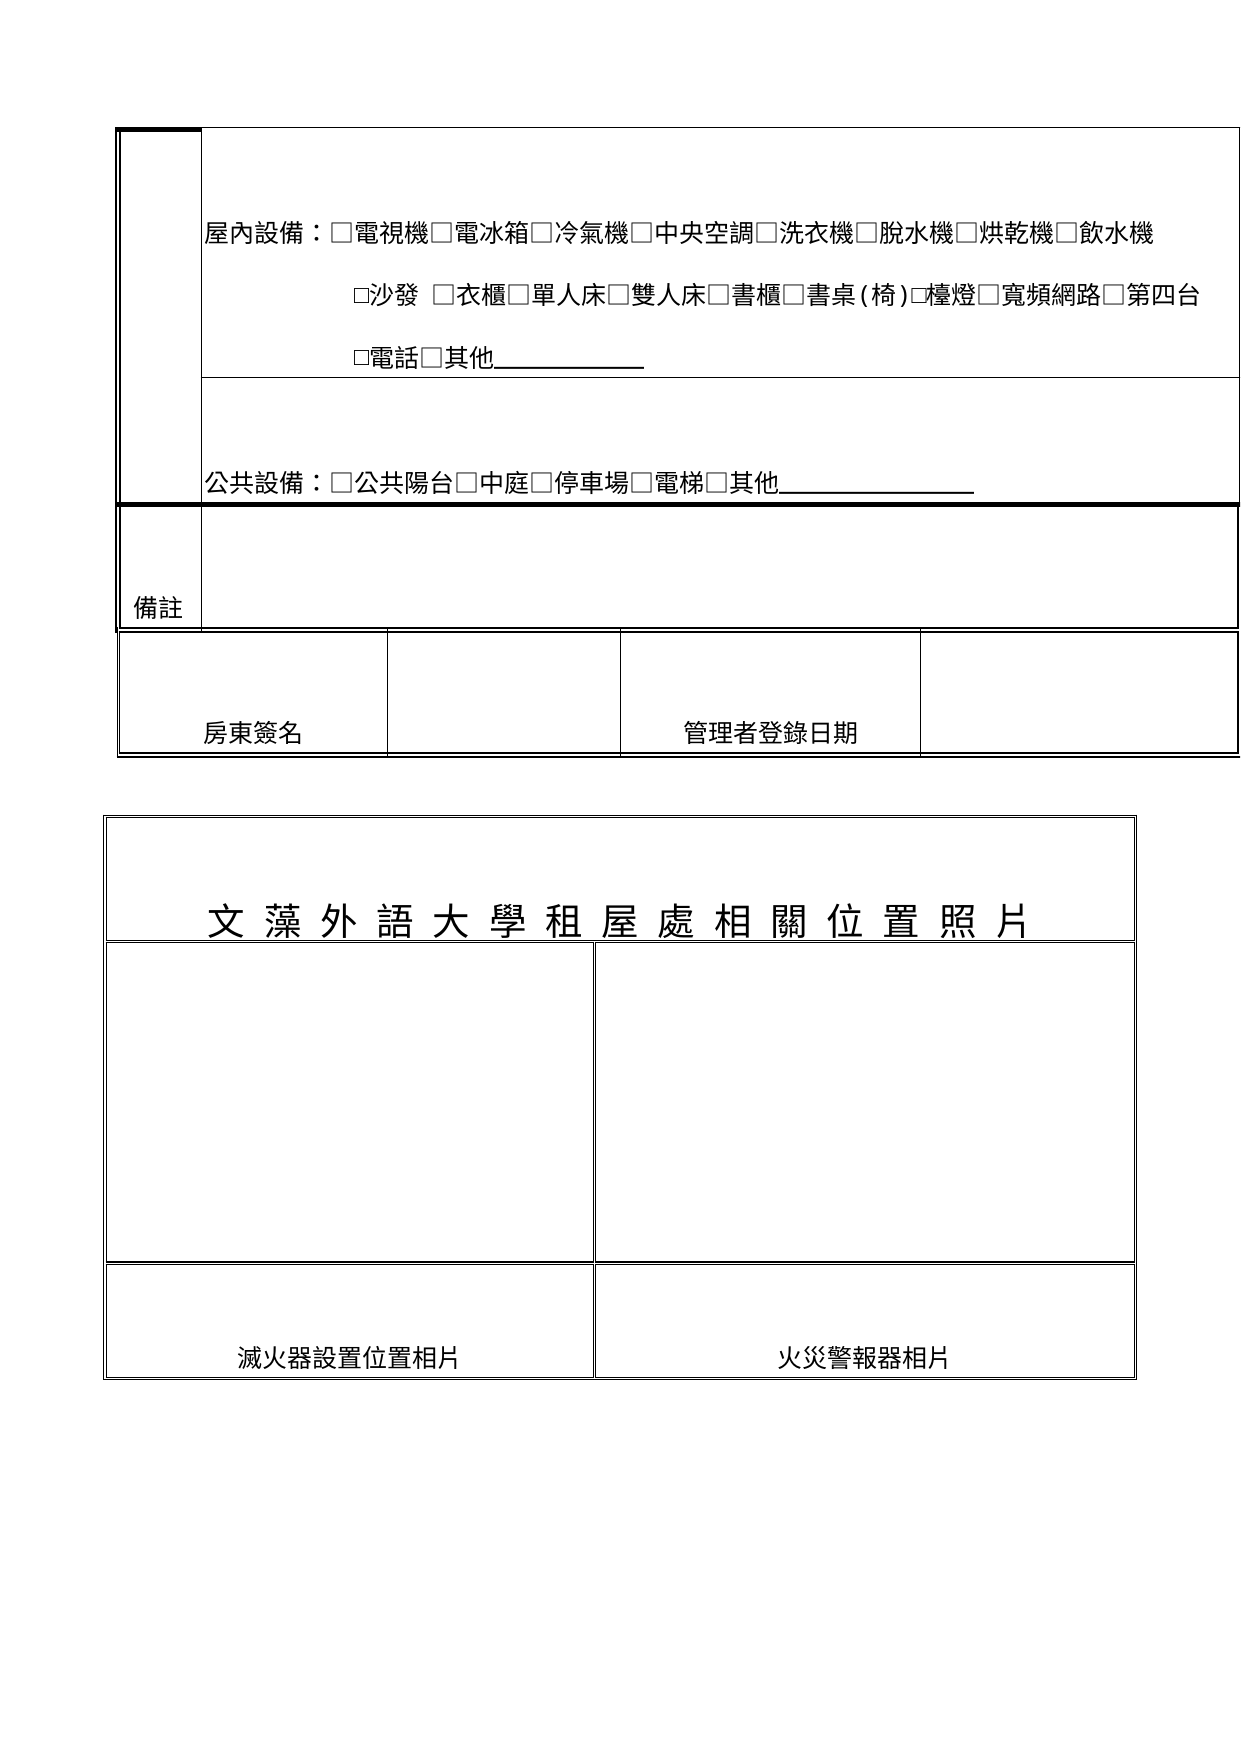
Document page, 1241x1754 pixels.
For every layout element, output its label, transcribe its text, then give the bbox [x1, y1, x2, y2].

table_cell 屋內設備：□電視機□電冰箱□冷氣機□中央空調□洗衣機□脫水機□烘乾機□飲水機 □沙發 □衣櫃□單人床□雙人床□書櫃□書桌(椅)□檯燈□寬頻網路□第四台 □電話□其他__________ [202, 128, 1239, 377]
table_cell 火災警報器相片 [596, 1265, 1134, 1377]
table_cell 公共設備：□公共陽台□中庭□停車場□電梯□其他_____________ [202, 378, 1239, 502]
table_cell [921, 633, 1237, 752]
table_cell 管理者登錄日期 [621, 633, 920, 752]
table_cell 備註 [121, 507, 201, 627]
table_cell [107, 943, 593, 1261]
table_cell 滅火器設置位置相片 [107, 1265, 593, 1377]
table_header 文 藻 外 語 大 學 租 屋 處 相 關 位 置 照 片 [107, 818, 1134, 939]
table_cell [596, 943, 1134, 1261]
table_cell [388, 633, 620, 752]
table_cell 房東簽名 [120, 633, 387, 752]
table_cell [202, 507, 1237, 627]
table_cell [121, 132, 201, 502]
